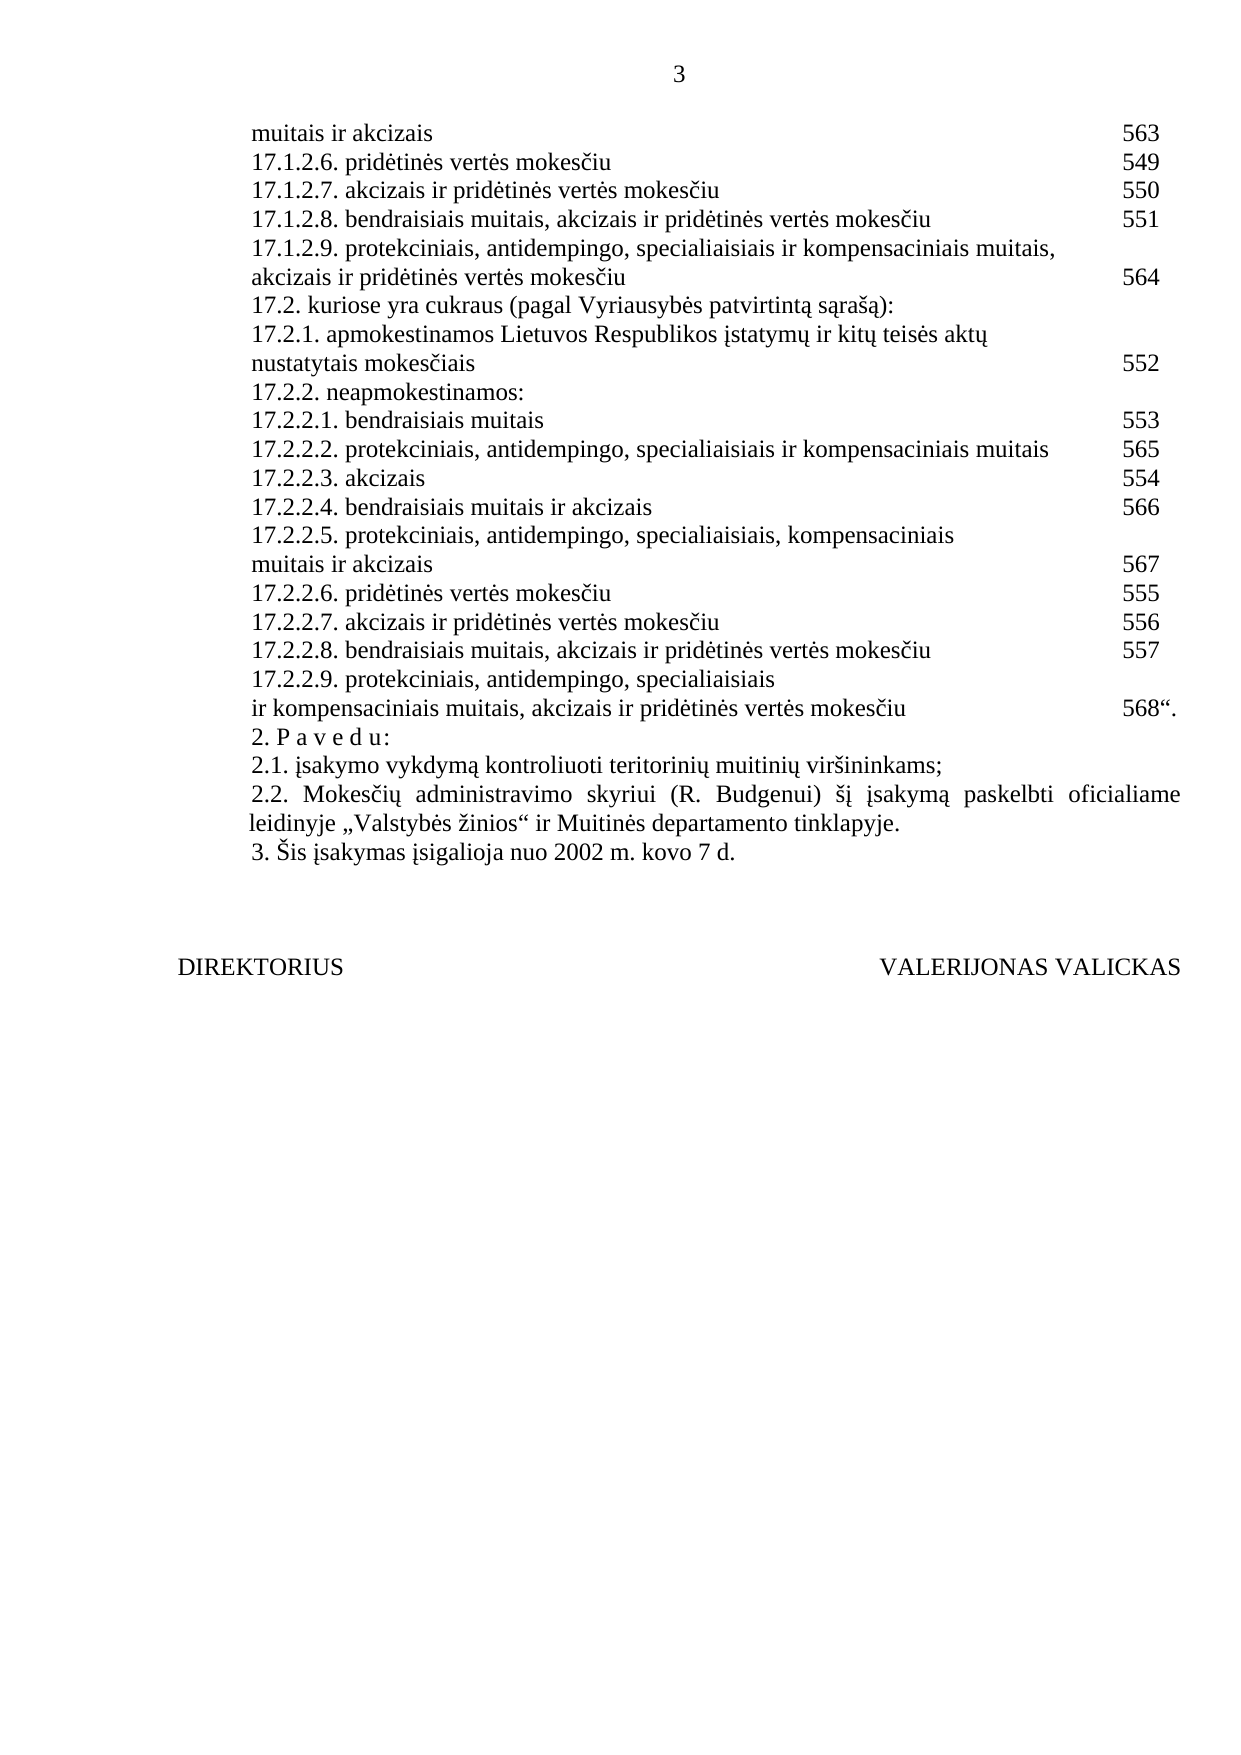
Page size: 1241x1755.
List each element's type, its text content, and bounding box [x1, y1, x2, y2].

text DIREKTORIUS VALERIJONAS VALICKAS [177, 952, 1181, 981]
text 17.2.2. neapmokestinamos: [177, 377, 1181, 406]
text 17.2.2.9. protekciniais, antidempingo, specialiaisiais [248, 664, 1181, 693]
text 17.2.2.2. protekciniais, antidempingo, specialiaisiais ir kompensaciniais muitais 565 [177, 434, 1181, 463]
text 2.1. įsakymo vykdymą kontroliuoti teritorinių muitinių viršininkams; [177, 751, 1181, 779]
text 17.2. kuriose yra cukraus (pagal Vyriausybės patvirtintą sąrašą): [177, 291, 1181, 319]
text 17.1.2.8. bendraisiais muitais, akcizais ir pridėtinės vertės mokesčiu 551 [177, 204, 1181, 233]
text 17.1.2.9. protekciniais, antidempingo, specialiaisiais ir kompensaciniais muitais, [177, 233, 1181, 262]
text 17.1.2.7. akcizais ir pridėtinės vertės mokesčiu 550 [177, 176, 1181, 204]
text ir kompensaciniais muitais, akcizais ir pridėtinės vertės mokesčiu 568“. [248, 693, 1181, 722]
text 3. Šis įsakymas įsigalioja nuo 2002 m. kovo 7 d. [177, 837, 1181, 866]
text 17.1.2.6. pridėtinės vertės mokesčiu 549 [177, 147, 1181, 176]
text 17.2.2.1. bendraisiais muitais 553 [177, 406, 1181, 434]
text 2. Pavedu: [177, 722, 1181, 751]
text nustatytais mokesčiais 552 [177, 348, 1181, 377]
text 17.2.1. apmokestinamos Lietuvos Respublikos įstatymų ir kitų teisės aktų [177, 319, 1181, 348]
text 17.2.2.5. protekciniais, antidempingo, specialiaisiais, kompensaciniais [177, 521, 1181, 549]
text 17.2.2.8. bendraisiais muitais, akcizais ir pridėtinės vertės mokesčiu 557 [177, 636, 1181, 664]
text 17.2.2.4. bendraisiais muitais ir akcizais 566 [177, 492, 1181, 521]
text akcizais ir pridėtinės vertės mokesčiu 564 [177, 262, 1181, 291]
text muitais ir akcizais 567 [177, 549, 1181, 578]
text muitais ir akcizais 563 [177, 118, 1181, 147]
text 2.2. Mokesčių administravimo skyriui (R. Budgenui) šį įsakymą paskelbti oficialiame leidinyje „Valstybės žinios“ ir Muitinės departamento tinklapyje. [248, 779, 1181, 837]
text 17.2.2.7. akcizais ir pridėtinės vertės mokesčiu 556 [177, 607, 1181, 636]
text 17.2.2.3. akcizais 554 [177, 463, 1181, 492]
text 17.2.2.6. pridėtinės vertės mokesčiu 555 [177, 578, 1181, 607]
